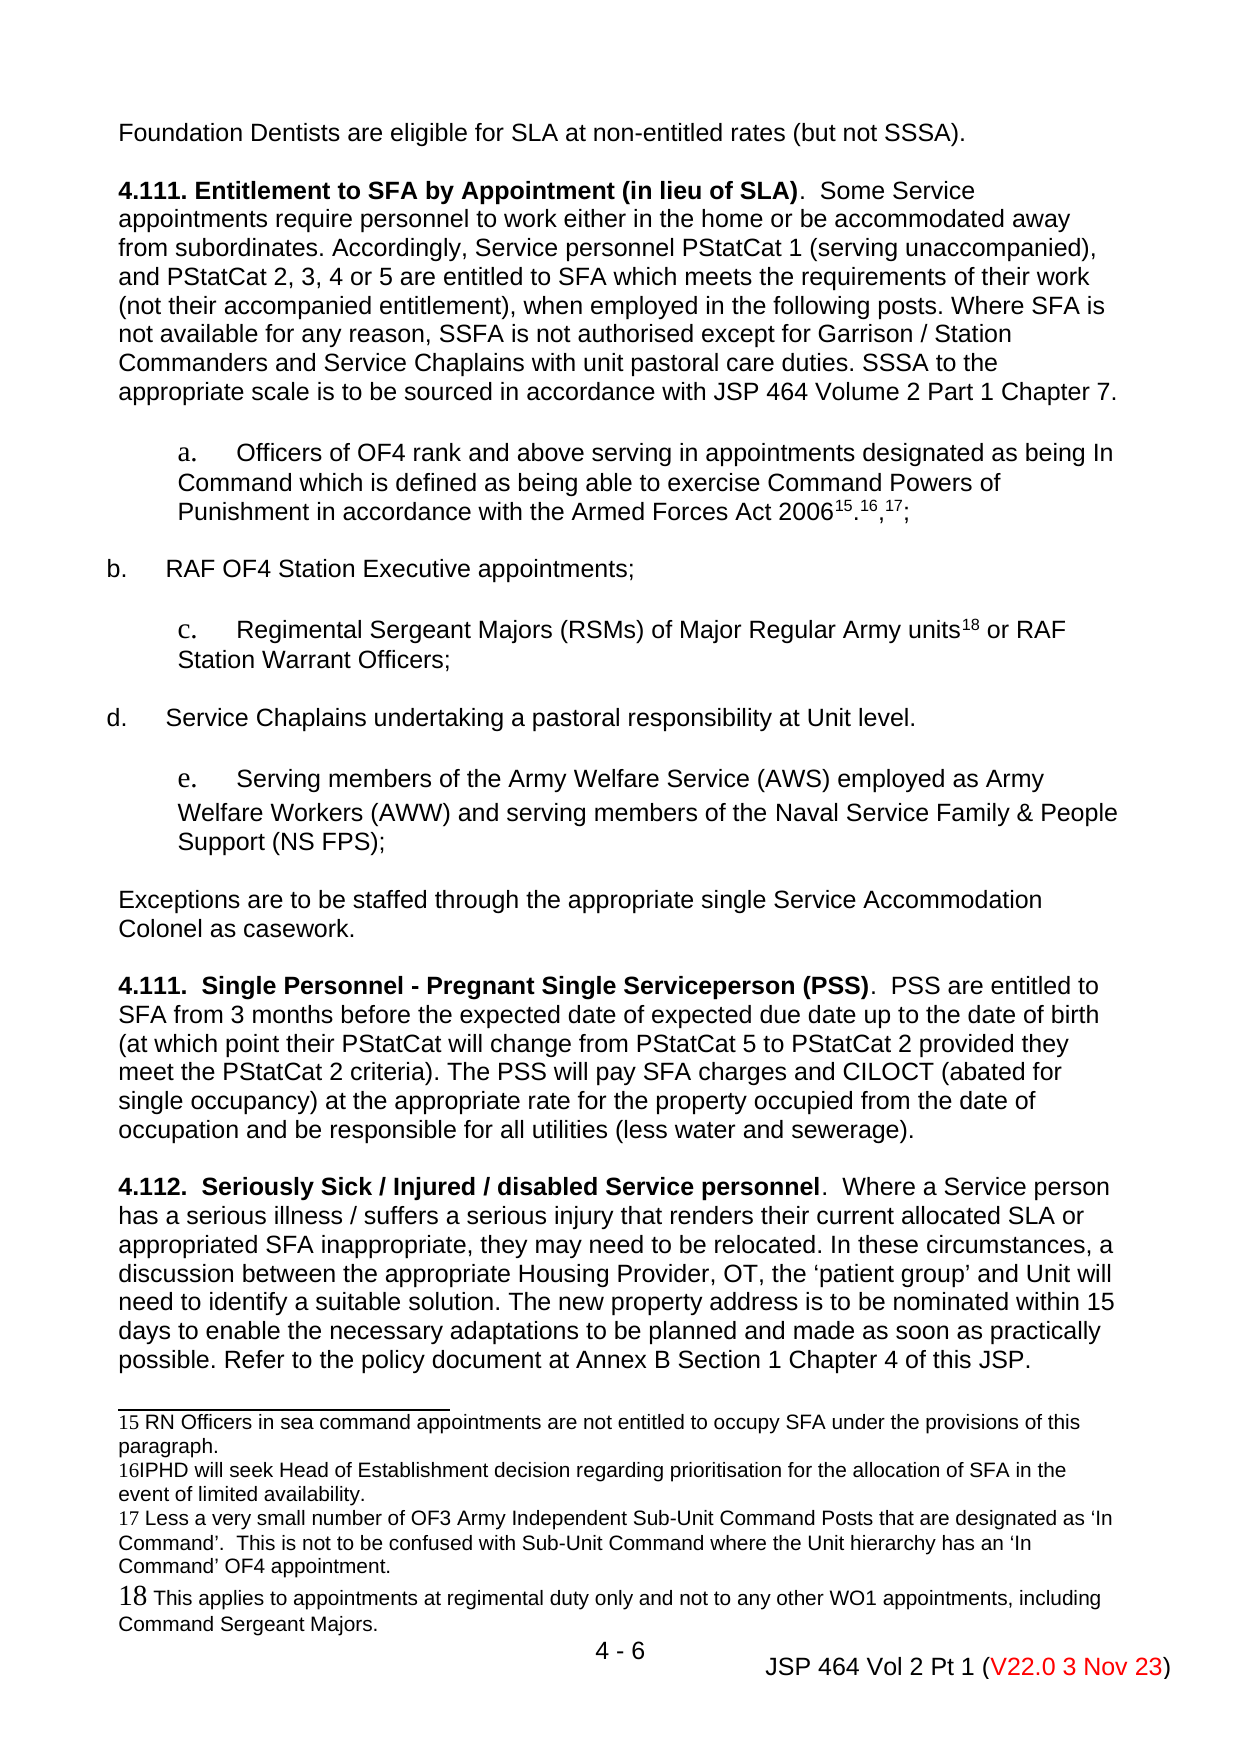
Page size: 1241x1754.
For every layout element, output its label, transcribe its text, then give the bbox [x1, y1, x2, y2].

list Less a very small number of OF3 Army Independent Sub-Unit Command Posts that are designated as ‘In Command’. This is not to be confused with Sub-Unit Command where the Unit hierarchy has an ‘In Command’ OF4 appointment. [118, 1506, 1122, 1578]
list Regimental Sergeant Majors (RSMs) of Major Regular Army units or RAF Station Warrant Officers; [177, 612, 1122, 674]
text 4.111. Single Personnel - Pregnant Single Serviceperson (PSS). PSS are entitled to SFA from 3 months before the expected date of expected due date up to the date of birth (at which point their PStatCat will change from PStatCat 5 to PStatCat 2 provided they meet the PStatCat 2 criteria). The PSS will pay SFA charges and CILOCT (abated for single occupancy) at the appropriate rate for the property occupied from the date of occupation and be responsible for all utilities (less water and sewerage). [118, 971, 1122, 1143]
list This applies to appointments at regimental duty only and not to any other WO1 appointments, including Command Sergeant Majors. [118, 1578, 1122, 1636]
text Exceptions are to be staffed through the appropriate single Service Accommodation Colonel as casework. [118, 885, 1122, 942]
list RAF OF4 Station Executive appointments; [106, 554, 1122, 583]
list IPHD will seek Head of Establishment decision regarding prioritisation for the allocation of SFA in the event of limited availability. [118, 1458, 1122, 1506]
text Foundation Dentists are eligible for SLA at non-entitled rates (but not SSSA). [118, 118, 1122, 147]
list Officers of OF4 rank and above serving in appointments designated as being In Command which is defined as being able to exercise Command Powers of Punishment in accordance with the Armed Forces Act 2006.,; [177, 434, 1122, 525]
list Service Chaplains undertaking a pastoral responsibility at Unit level. [106, 703, 1122, 731]
text 4.111. Entitlement to SFA by Appointment (in lieu of SLA). Some Service appointments require personnel to work either in the home or be accommodated away from subordinates. Accordingly, Service personnel PStatCat 1 (serving unaccompanied), and PStatCat 2, 3, 4 or 5 are entitled to SFA which meets the requirements of their work (not their accompanied entitlement), when employed in the following posts. Where SFA is not available for any reason, SSFA is not authorised except for Garrison / Station Commanders and Service Chaplains with unit pastoral care duties. SSSA to the appropriate scale is to be sourced in accordance with JSP 464 Volume 2 Part 1 Chapter 7. [118, 176, 1122, 406]
list RN Officers in sea command appointments are not entitled to occupy SFA under the provisions of this paragraph. [118, 1410, 1122, 1458]
text 4.112. Seriously Sick / Injured / disabled Service personnel. Where a Service person has a serious illness / suffers a serious injury that renders their current allocated SLA or appropriated SFA inappropriate, they may need to be relocated. In these circumstances, a discussion between the appropriate Housing Provider, OT, the ‘patient group’ and Unit will need to identify a suitable solution. The new property address is to be nominated within 15 days to enable the necessary adaptations to be planned and made as soon as practically possible. Refer to the policy document at Annex B Section 1 Chapter 4 of this JSP. [118, 1172, 1122, 1373]
list Serving members of the Army Welfare Service (AWS) employed as Army Welfare Workers (AWW) and serving members of the Naval Service Family & People Support (NS FPS); [177, 760, 1122, 856]
